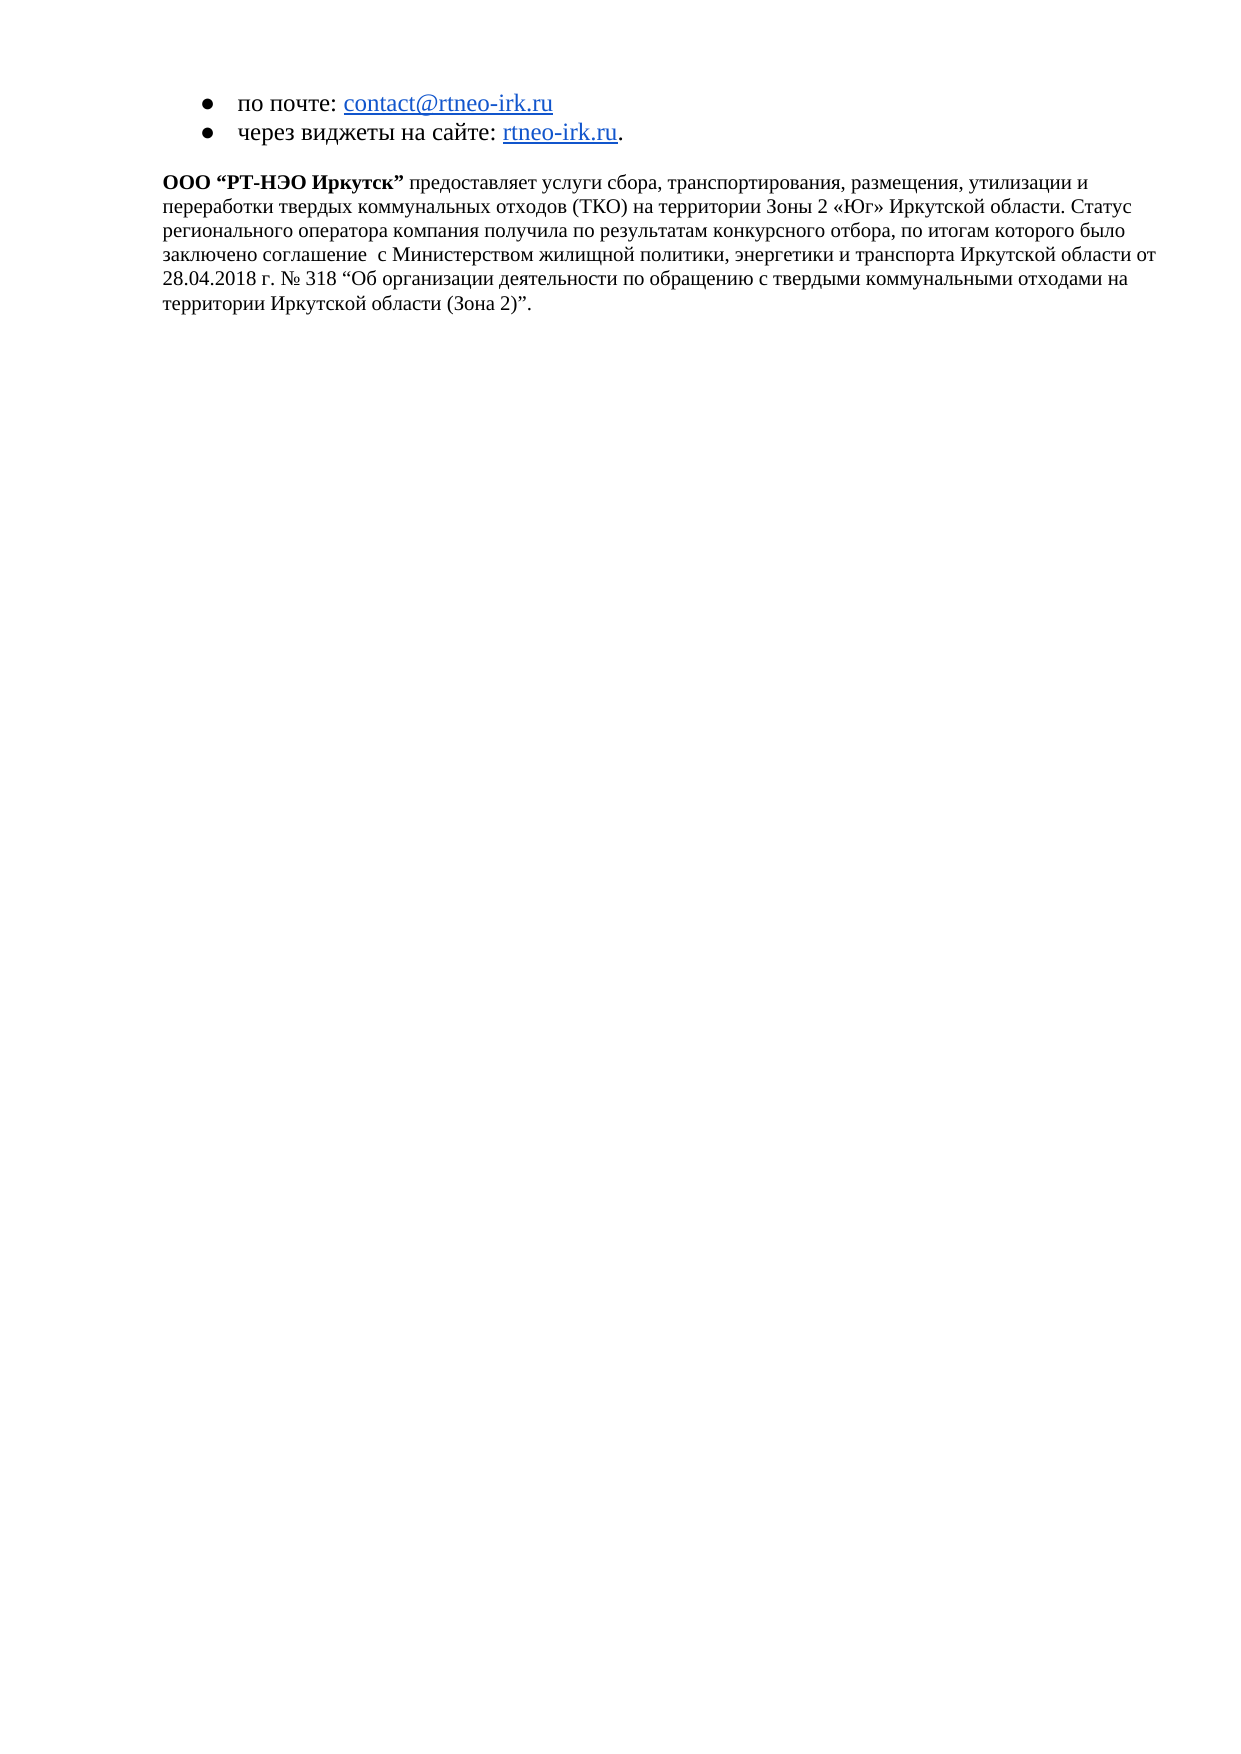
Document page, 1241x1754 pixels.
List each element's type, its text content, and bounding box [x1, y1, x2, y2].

list по почте: contact@rtneo-irk.ru [200, 88, 1166, 117]
text ООО “РТ-НЭО Иркутск” предоставляет услуги сбора, транспортирования, размещения, утилизации и переработки твердых коммунальных отходов (ТКО) на территории Зоны 2 «Юг» Иркутской области. Статус регионального оператора компания получила по результатам конкурсного отбора, по итогам которого было заключено соглашение с Министерством жилищной политики, энергетики и транспорта Иркутской области от 28.04.2018 г. № 318 “Об организации деятельности по обращению с твердыми коммунальными отходами на территории Иркутской области (Зона 2)”. [162, 170, 1166, 314]
list через виджеты на сайте: rtneo-irk.ru. [200, 117, 1166, 146]
